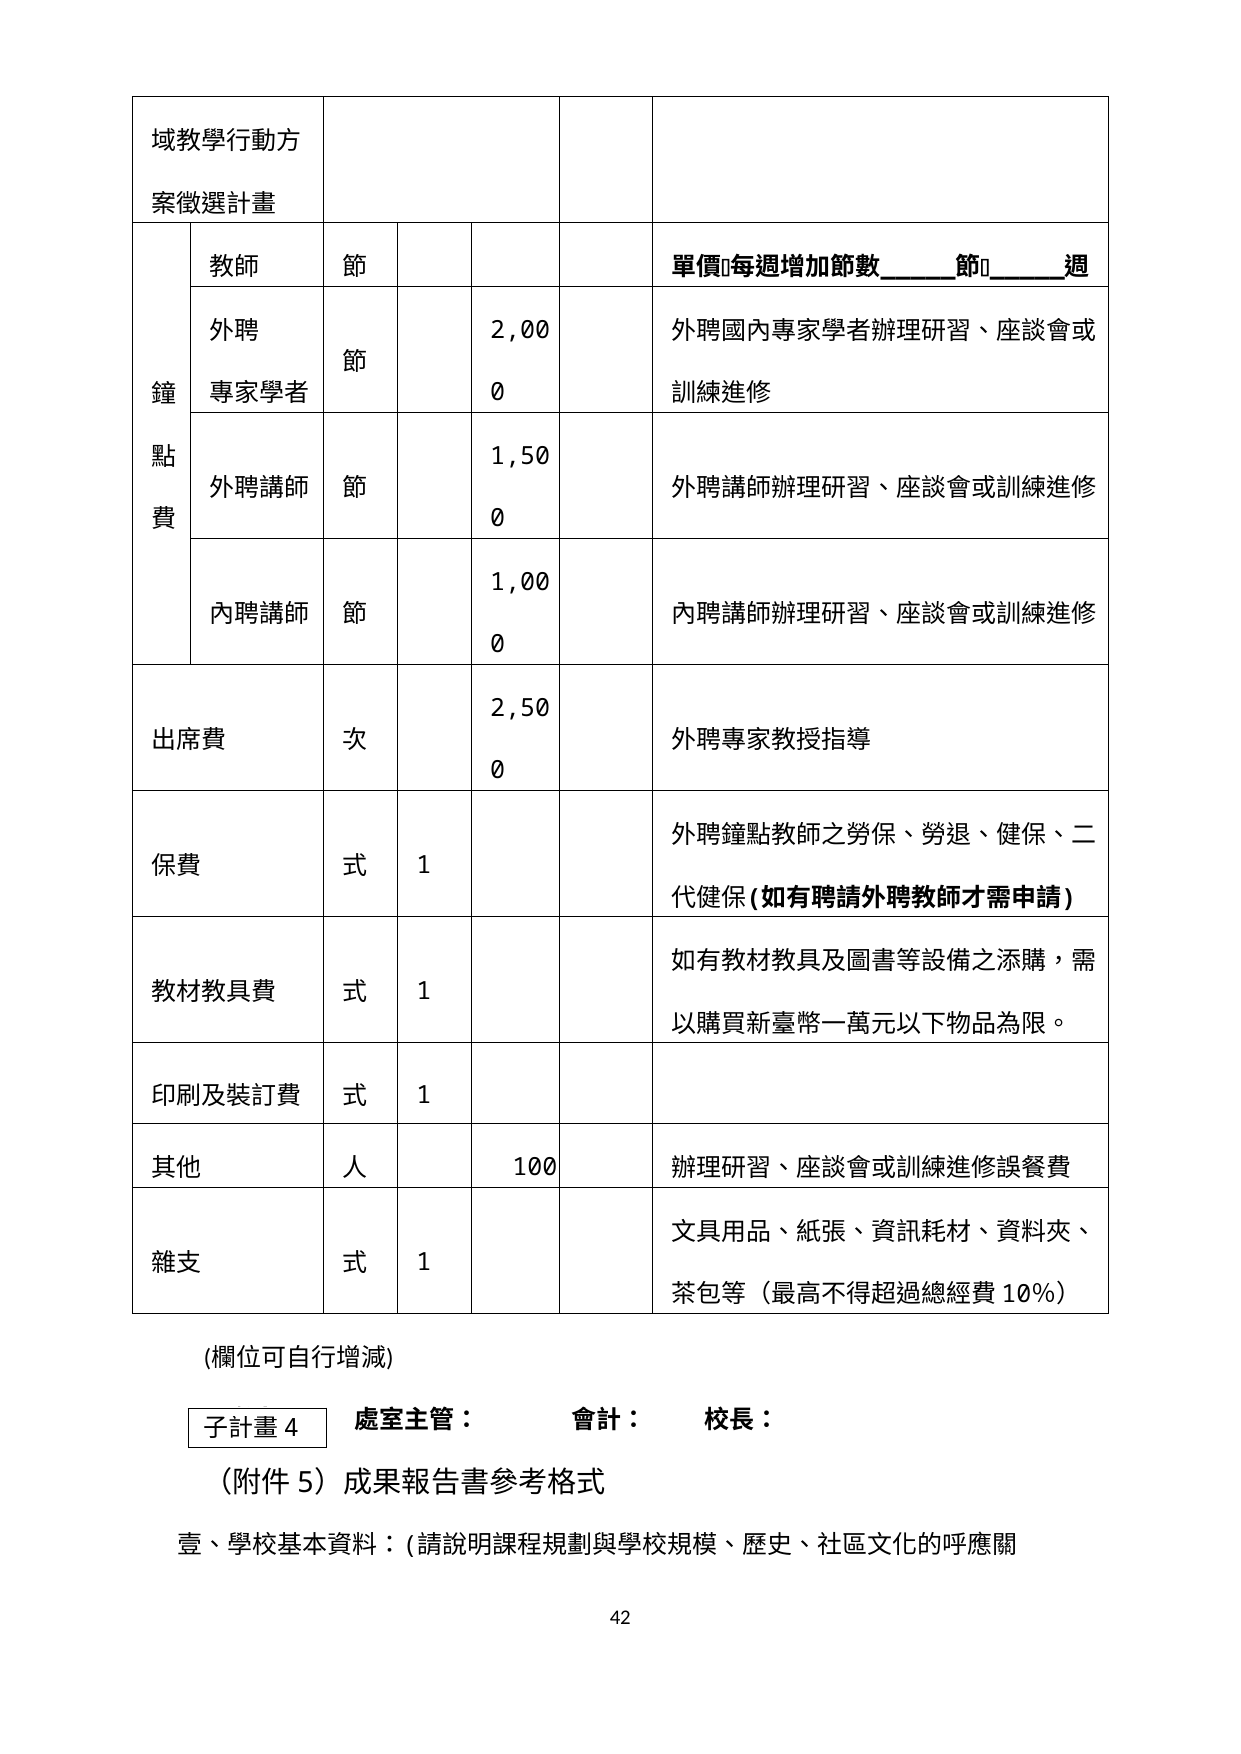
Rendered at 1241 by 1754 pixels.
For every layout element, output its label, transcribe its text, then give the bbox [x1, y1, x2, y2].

table_cell [560, 1188, 652, 1313]
table_cell 人 [324, 1124, 397, 1187]
table_cell 式 [324, 791, 397, 916]
table_cell [398, 413, 471, 538]
table_cell 2,000 [472, 287, 559, 412]
table_cell 外聘講師辦理研習、座談會或訓練進修 [653, 413, 1108, 538]
table_cell 如有教材教具及圖書等設備之添購，需以購買新臺幣一萬元以下物品為限。 [653, 917, 1108, 1042]
table_cell [398, 1124, 471, 1187]
table_cell 式 [324, 917, 397, 1042]
text 承辦人： 處室主管： 會計： 校長： [203, 1376, 1053, 1439]
table_cell 外聘 專家學者 [191, 287, 323, 412]
table_cell [653, 97, 1108, 222]
table_cell 外聘國內專家學者辦理研習、座談會或訓練進修 [653, 287, 1108, 412]
table_cell [560, 413, 652, 538]
table_cell 文具用品、紙張、資訊耗材、資料夾、茶包等（最高不得超過總經費10％） [653, 1188, 1108, 1313]
text 壹、學校基本資料：(請說明課程規劃與學校規模、歷史、社區文化的呼應關 [177, 1501, 1053, 1564]
table_cell 1,000 [472, 539, 559, 664]
table_cell [398, 665, 471, 790]
table_cell 1 [398, 791, 471, 916]
table_cell 單價每週增加節數_____節_____週 [653, 223, 1108, 286]
text [189, 1409, 326, 1447]
table_cell 1 [398, 917, 471, 1042]
table_cell 保費 [133, 791, 323, 916]
text 子計畫4 [203, 1416, 311, 1439]
table_cell 外聘專家教授指導 [653, 665, 1108, 790]
table_cell [560, 665, 652, 790]
table_cell 出席費 [133, 665, 323, 790]
table_cell 外聘鐘點教師之勞保、勞退、健保、二代健保(如有聘請外聘教師才需申請) [653, 791, 1108, 916]
table_cell [472, 917, 559, 1042]
text (欄位可自行增減) [203, 1314, 1053, 1376]
table_cell [472, 223, 559, 286]
table_cell 式 [324, 1188, 397, 1313]
table_cell 2,500 [472, 665, 559, 790]
table_cell 節 [324, 539, 397, 664]
table_cell 印刷及裝訂費 [133, 1043, 323, 1123]
table_cell [472, 1043, 559, 1123]
table_cell [653, 1043, 1108, 1123]
table_cell 雜支 [133, 1188, 323, 1313]
table_cell [560, 1124, 652, 1187]
table_cell 1 [398, 1188, 471, 1313]
table_cell 教材教具費 [133, 917, 323, 1042]
table_cell 次 [324, 665, 397, 790]
table_cell 100 [472, 1124, 559, 1187]
table_cell 式 [324, 1043, 397, 1123]
table_cell [472, 791, 559, 916]
table_cell [560, 791, 652, 916]
table_cell 鐘點費 [133, 223, 190, 664]
table_cell [560, 1043, 652, 1123]
table_cell 節 [324, 223, 397, 286]
table_cell [398, 539, 471, 664]
table_cell 其他 [133, 1124, 323, 1187]
table_cell [324, 97, 559, 222]
table_cell [560, 917, 652, 1042]
table_cell 內聘講師辦理研習、座談會或訓練進修 [653, 539, 1108, 664]
table_cell 1,500 [472, 413, 559, 538]
table_cell 辦理研習、座談會或訓練進修誤餐費 [653, 1124, 1108, 1187]
table_cell [472, 1188, 559, 1313]
table_cell [560, 539, 652, 664]
text （附件5）成果報告書參考格式 [203, 1439, 1053, 1501]
table_cell [560, 97, 652, 222]
table_cell 內聘講師 [191, 539, 323, 664]
table_cell 節 [324, 413, 397, 538]
table_cell [398, 223, 471, 286]
table_cell 外聘講師 [191, 413, 323, 538]
table_cell 節 [324, 287, 397, 412]
table_cell [560, 223, 652, 286]
table_cell [560, 287, 652, 412]
table_cell 域教學行動方案徵選計畫 [133, 97, 323, 222]
table_cell 教師 [191, 223, 323, 286]
table_cell 1 [398, 1043, 471, 1123]
table_cell [398, 287, 471, 412]
